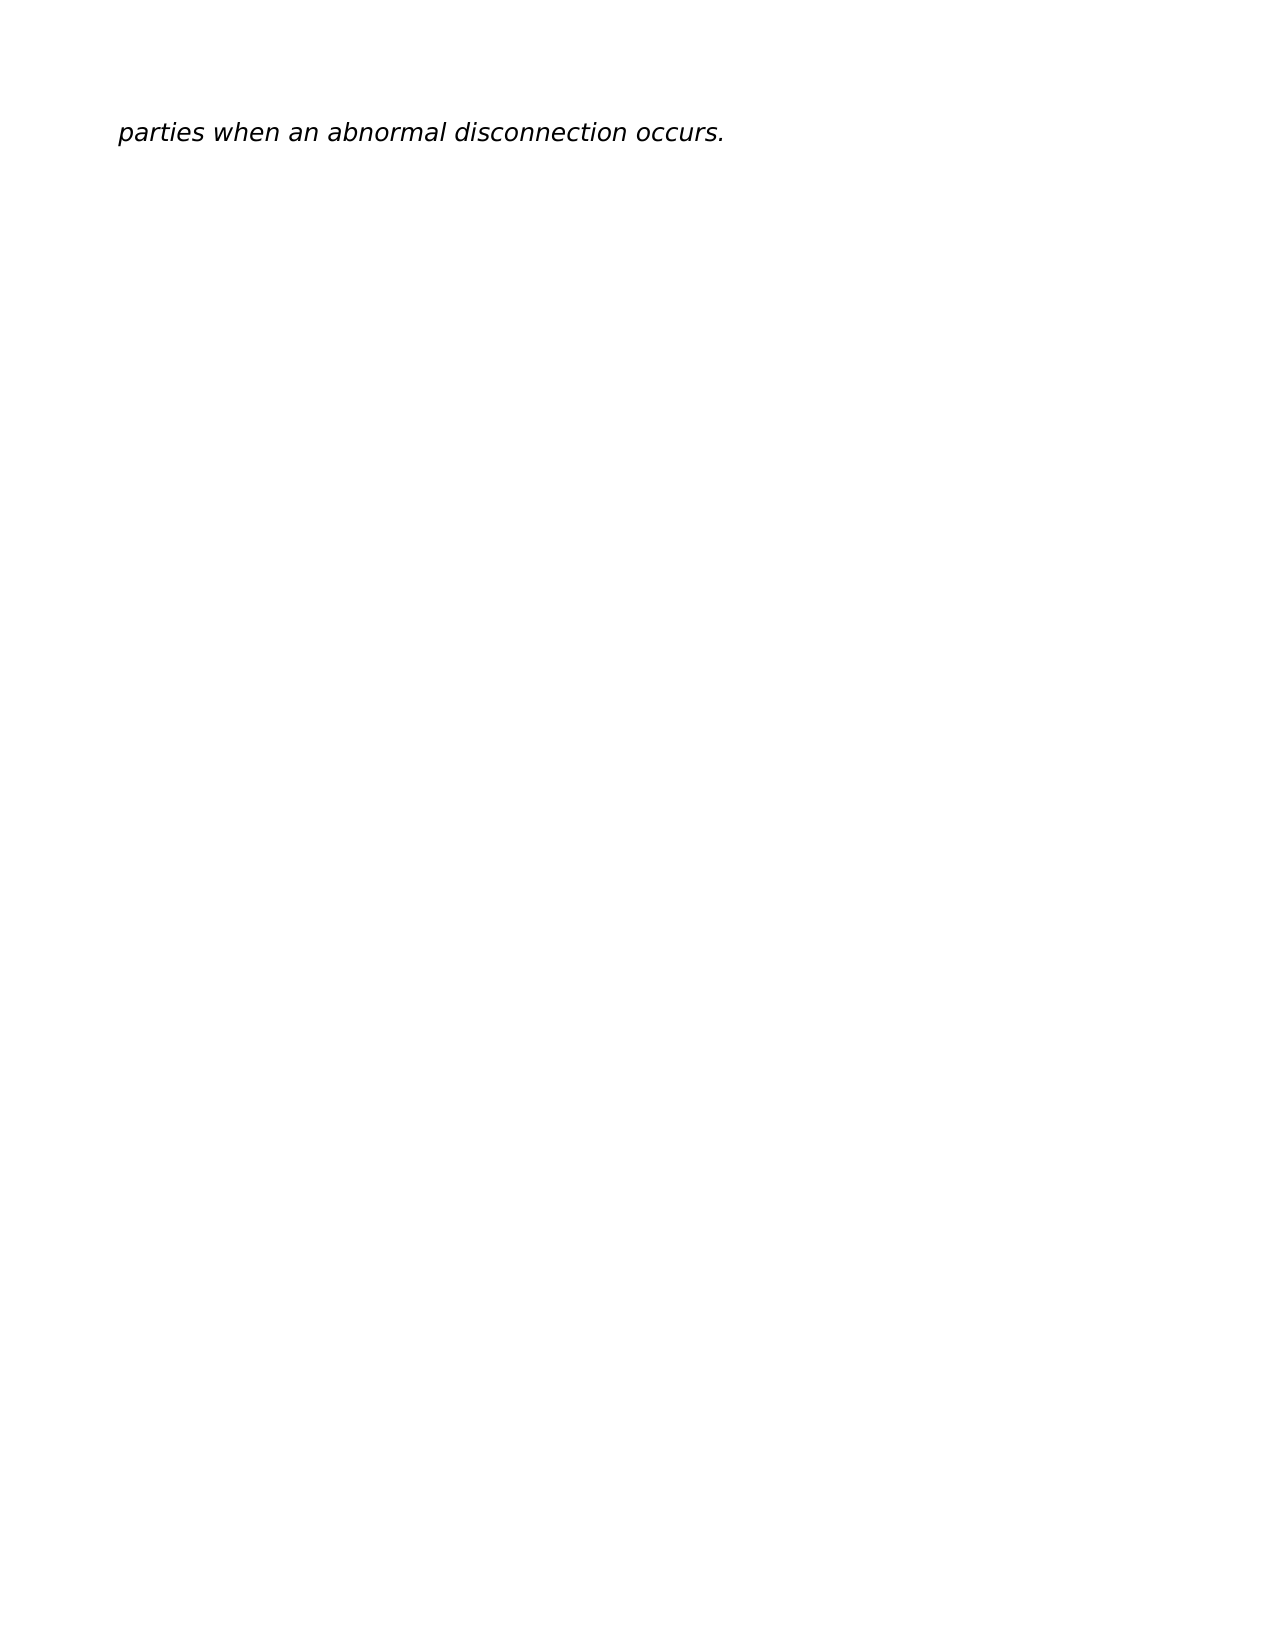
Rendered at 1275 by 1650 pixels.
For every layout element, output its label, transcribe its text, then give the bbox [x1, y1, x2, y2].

text parties when an abnormal disconnection occurs. [118, 118, 1157, 147]
